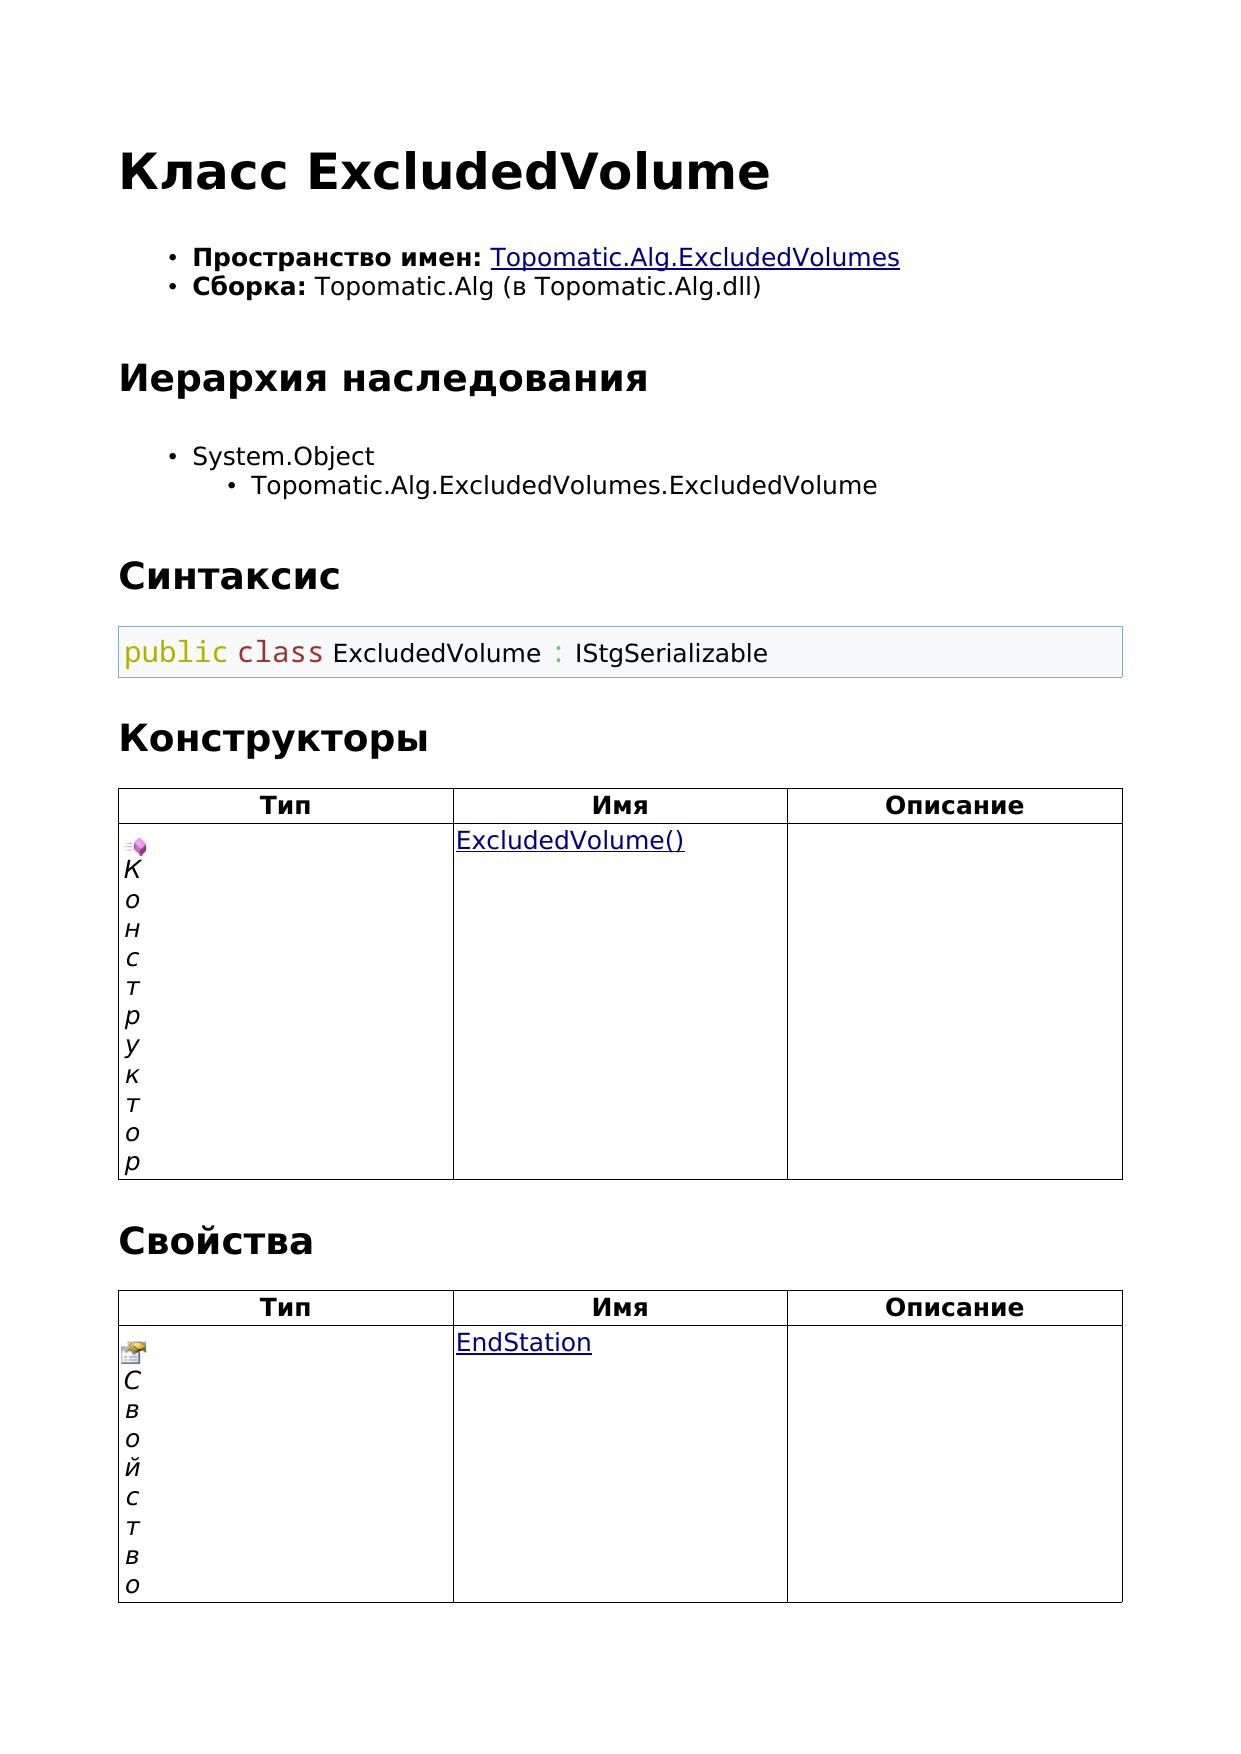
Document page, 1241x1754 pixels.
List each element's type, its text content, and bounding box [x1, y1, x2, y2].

list System.Object [177, 442, 1122, 471]
table_cell EndStation [454, 1326, 787, 1602]
subtitle Свойства [118, 1219, 1122, 1263]
table_header public class ExcludedVolume : IStgSerializable [119, 627, 1122, 677]
table_cell [119, 1326, 453, 1602]
table_cell [119, 824, 453, 1179]
table_cell [788, 824, 1122, 1179]
list Topomatic.Alg.ExcludedVolumes.ExcludedVolume [236, 471, 1122, 500]
table_header Описание [788, 1291, 1122, 1325]
table_header Имя [454, 789, 787, 823]
subtitle Конструкторы [118, 717, 1122, 761]
list Пространство имен: Topomatic.Alg.ExcludedVolumes [177, 243, 1122, 272]
table_header Тип [119, 1291, 453, 1325]
picture [121, 838, 147, 856]
picture [121, 1340, 147, 1366]
subtitle Класс ExcludedVolume [118, 143, 1122, 201]
subtitle Иерархия наследования [118, 356, 1122, 400]
table_header Описание [788, 789, 1122, 823]
subtitle Синтаксис [118, 554, 1122, 598]
table_header Имя [454, 1291, 787, 1325]
table_cell [788, 1326, 1122, 1602]
table_cell ExcludedVolume() [454, 824, 787, 1179]
table_header Тип [119, 789, 453, 823]
list Сборка: Topomatic.Alg (в Topomatic.Alg.dll) [177, 272, 1122, 302]
